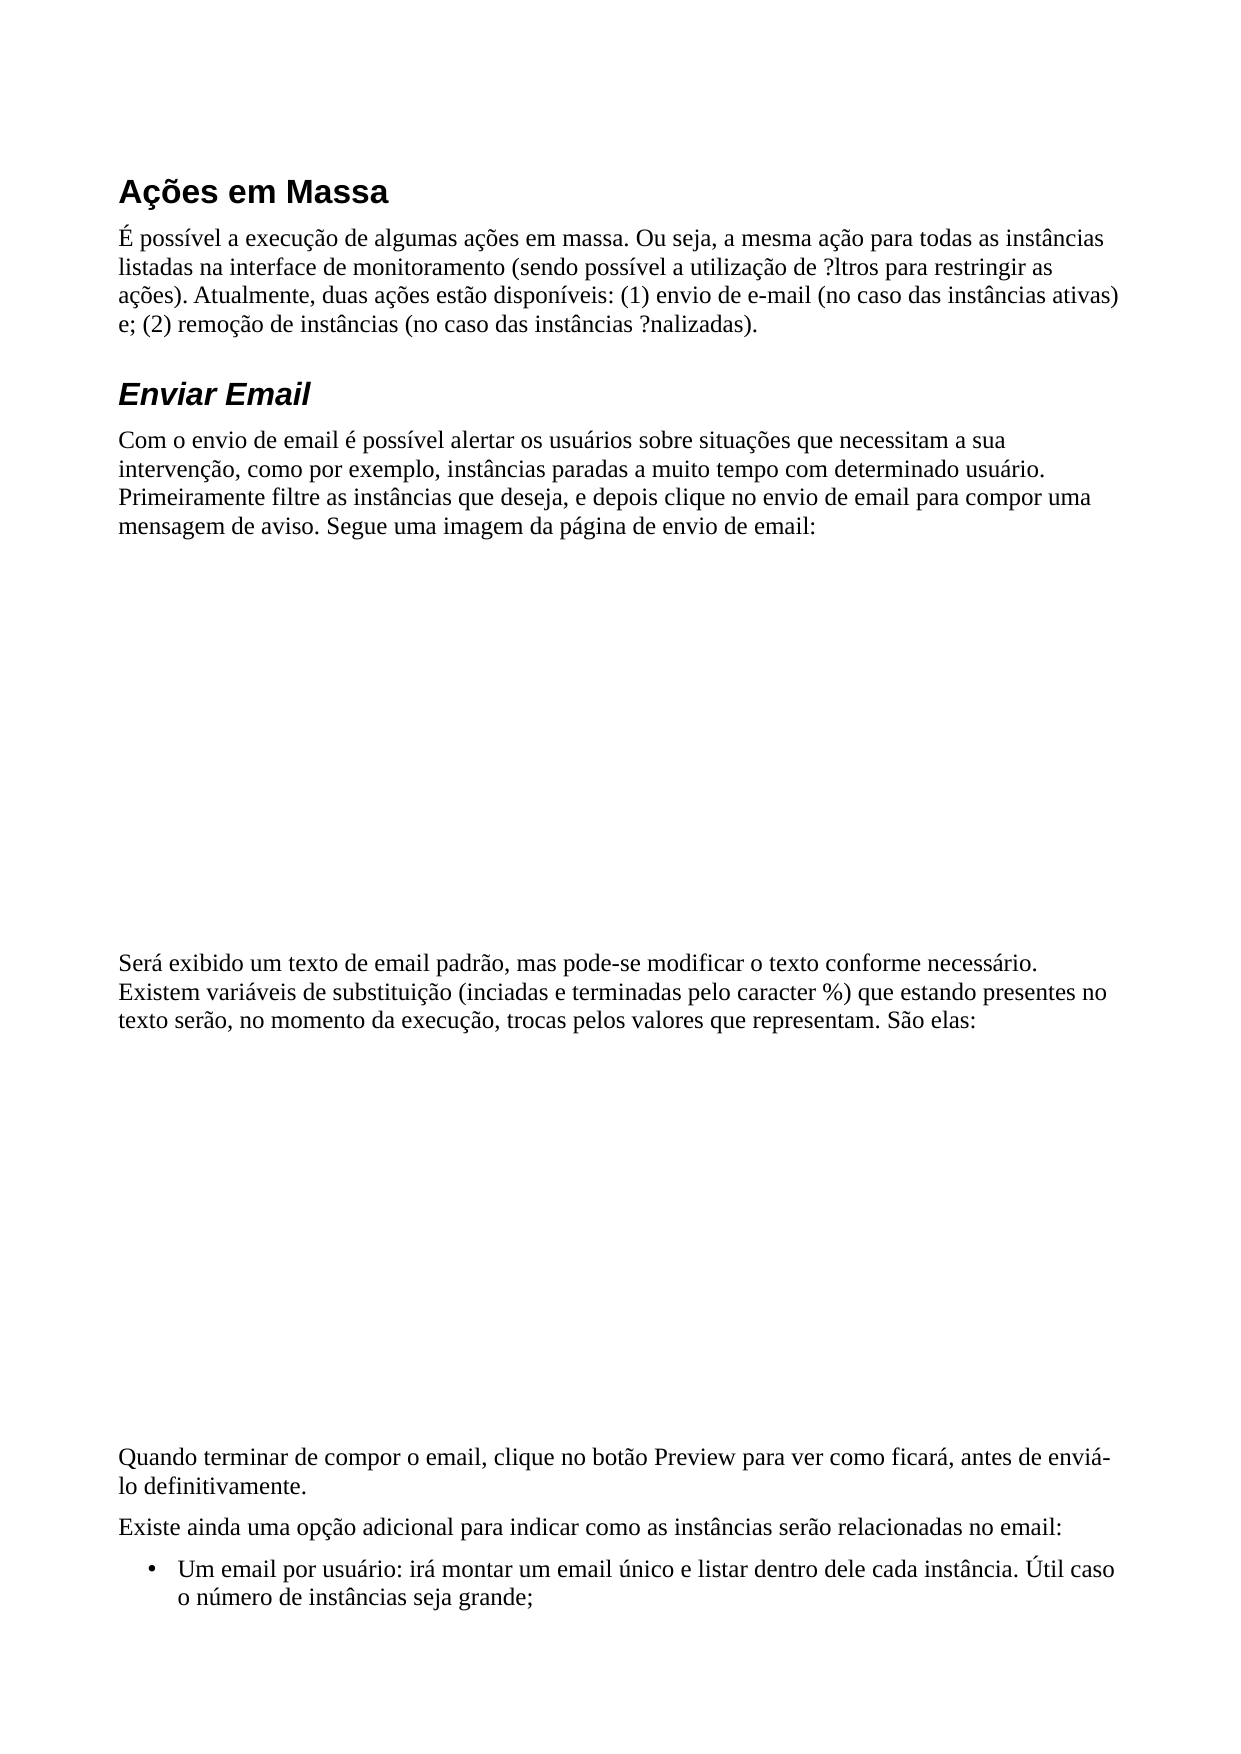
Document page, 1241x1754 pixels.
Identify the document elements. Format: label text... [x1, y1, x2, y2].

text Com o envio de email é possível alertar os usuários sobre situações que necessitam a sua intervenção, como por exemplo, instâncias paradas a muito tempo com determinado usuário. Primeiramente filtre as instâncias que deseja, e depois clique no envio de email para compor uma mensagem de aviso. Segue uma imagem da página de envio de email: [118, 425, 1122, 540]
subtitle Enviar Email [118, 376, 1122, 412]
text É possível a execução de algumas ações em massa. Ou seja, a mesma ação para todas as instâncias listadas na interface de monitoramento (sendo possível a utilização de ?ltros para restringir as ações). Atualmente, duas ações estão disponíveis: (1) envio de e-mail (no caso das instâncias ativas) e; (2) remoção de instâncias (no caso das instâncias ?nalizadas). [118, 223, 1122, 338]
text Quando terminar de compor o email, clique no botão Preview para ver como ficará, antes de enviá-lo definitivamente. [118, 1442, 1122, 1500]
text Existe ainda uma opção adicional para indicar como as instâncias serão relacionadas no email: [118, 1512, 1122, 1541]
subtitle Ações em Massa [118, 172, 1122, 211]
list Um email por usuário: irá montar um email único e listar dentro dele cada instância. Útil caso o número de instâncias seja grande; [148, 1554, 1122, 1611]
text Será exibido um texto de email padrão, mas pode-se modificar o texto conforme necessário. Existem variáveis de substituição (inciadas e terminadas pelo caracter %) que estando presentes no texto serão, no momento da execução, trocas pelos valores que representam. São elas: [118, 948, 1122, 1034]
